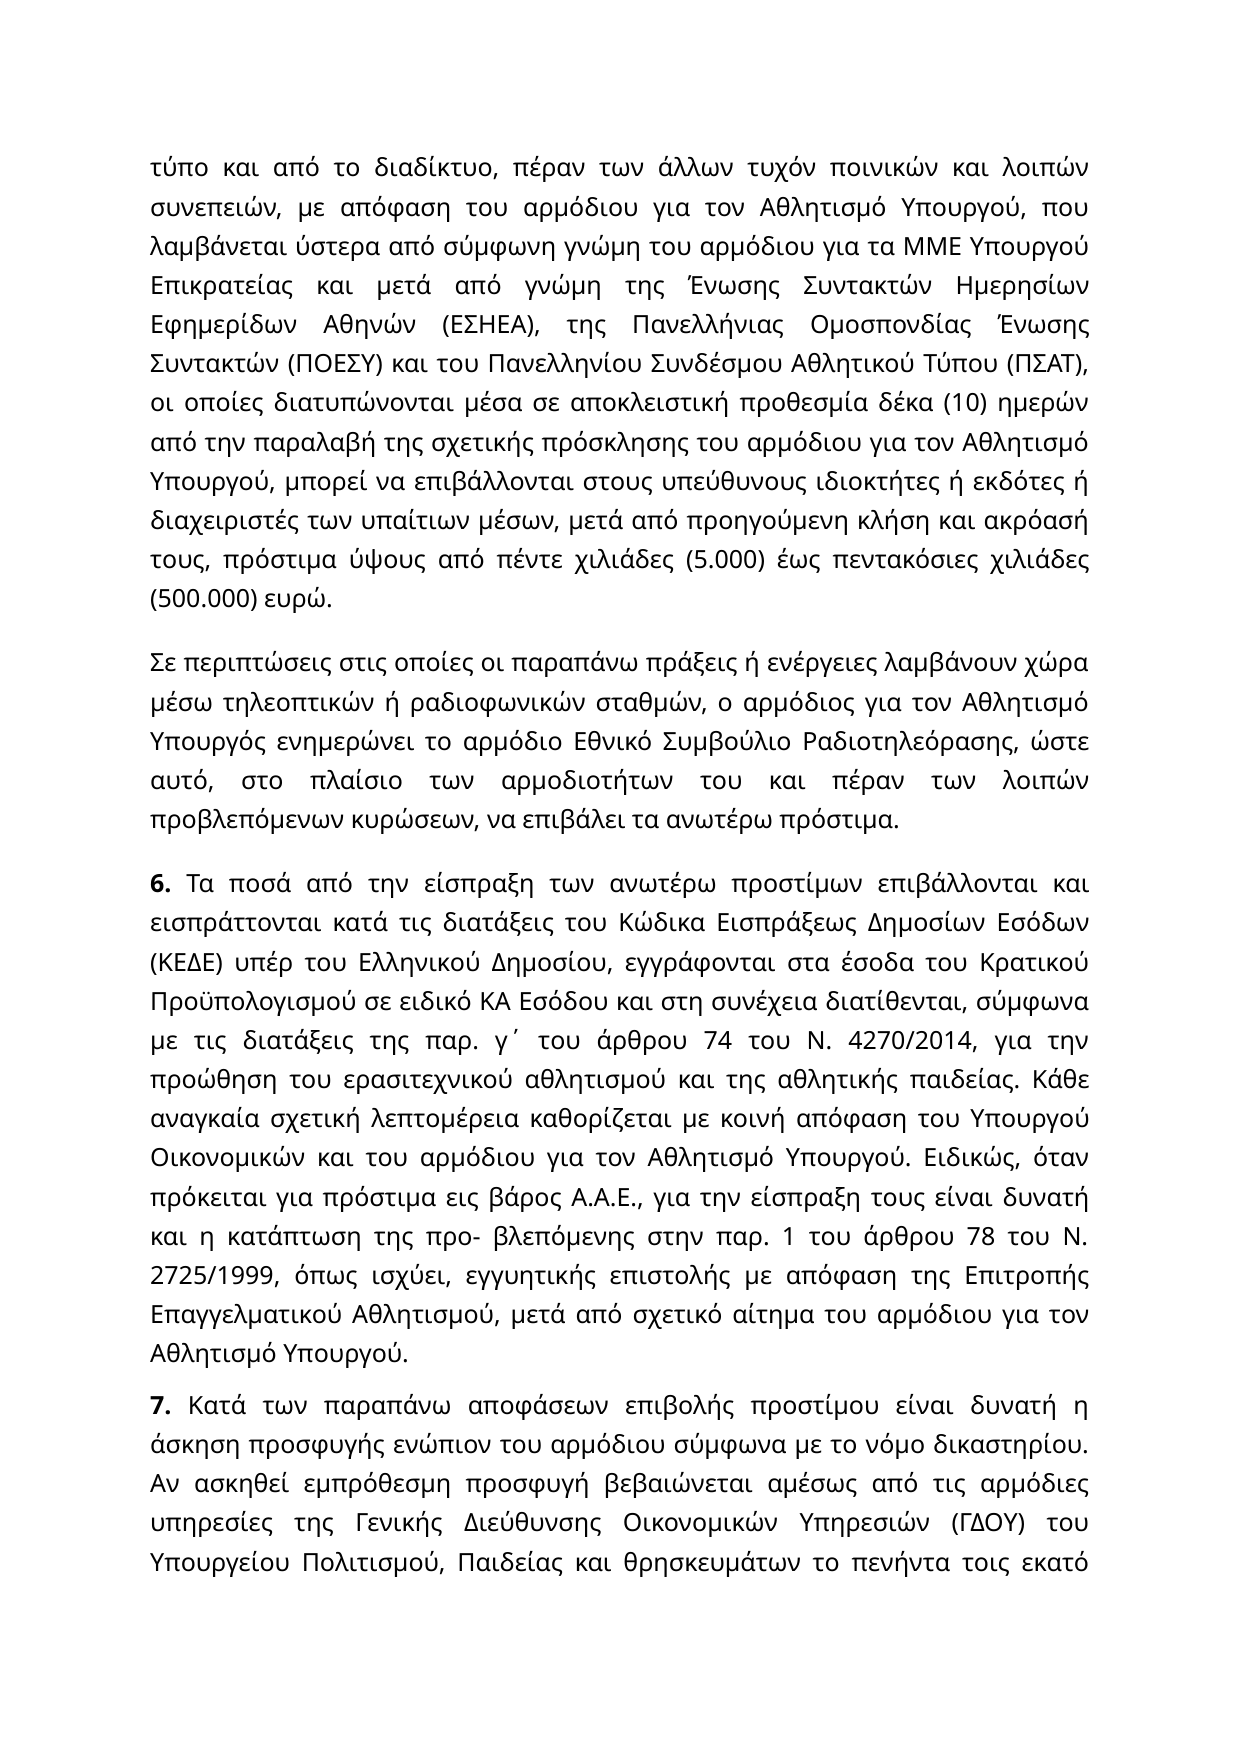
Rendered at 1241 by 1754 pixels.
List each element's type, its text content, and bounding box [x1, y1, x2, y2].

text Σε περιπτώσεις στις οποίες οι παραπάνω πράξεις ή ενέργειες λαμβάνουν χώρα μέσω τηλεοπτικών ή ραδιοφωνικών σταθμών, ο αρμόδιος για τον Αθλητισμό Υπουργός ενημερώνει το αρμόδιο Εθνικό Συμβούλιο Ραδιοτηλεόρασης, ώστε αυτό, στο πλαίσιο των αρμοδιοτήτων του και πέραν των λοιπών προβλεπόμενων κυρώσεων, να επιβάλει τα ανωτέρω πρόστιμα. [150, 645, 1090, 836]
text 6. Τα ποσά από την είσπραξη των ανωτέρω προστίμων επιβάλλονται και εισπράττονται κατά τις διατάξεις του Κώδικα Εισπράξεως Δημοσίων Εσόδων (ΚΕΔΕ) υπέρ του Ελληνικού Δημοσίου, εγγράφονται στα έσοδα του Κρατικού Προϋπολογισμού σε ειδικό ΚΑ Εσόδου και στη συνέχεια διατίθενται, σύμφωνα με τις διατάξεις της παρ. γ΄ του άρθρου 74 του Ν. 4270/2014, για την προώθηση του ερασιτεχνικού αθλητισμού και της αθλητικής παιδείας. Κάθε αναγκαία σχετική λεπτομέρεια καθορίζεται με κοινή απόφαση του Υπουργού Οικονομικών και του αρμόδιου για τον Αθλητισμό Υπουργού. Ειδικώς, όταν πρόκειται για πρόστιμα εις βάρος A.A.Ε., για την είσπραξη τους είναι δυνατή και η κατάπτωση της προ- βλεπόμενης στην παρ. 1 του άρθρου 78 του Ν. 2725/1999, όπως ισχύει, εγγυητικής επιστολής με απόφαση της Επιτροπής Επαγγελματικού Αθλητισμού, μετά από σχετικό αίτημα του αρμόδιου για τον Αθλητισμό Υπουργού. [150, 866, 1090, 1370]
text τύπο και από το διαδίκτυο, πέραν των άλλων τυχόν ποινικών και λοιπών συνεπειών, με απόφαση του αρμόδιου για τον Αθλητισμό Υπουργού, που λαμβάνεται ύστερα από σύμφωνη γνώμη του αρμόδιου για τα MME Υπουργού Επικρατείας και μετά από γνώμη της Ένωσης Συντακτών Ημερησίων Εφημερίδων Αθηνών (ΕΣΗΕΑ), της Πανελλήνιας Ομοσπονδίας Ένωσης Συντακτών (ΠΟΕΣΥ) και του Πανελληνίου Συνδέσμου Αθλητικού Τύπου (ΠΣΑΤ), οι οποίες διατυπώνονται μέσα σε αποκλειστική προθεσμία δέκα (10) ημερών από την παραλαβή της σχετικής πρόσκλησης του αρμόδιου για τον Αθλητισμό Υπουργού, μπορεί να επιβάλλονται στους υπεύθυνους ιδιοκτήτες ή εκδότες ή διαχειριστές των υπαίτιων μέσων, μετά από προηγούμενη κλήση και ακρόασή τους, πρόστιμα ύψους από πέντε χιλιάδες (5.000) έως πεντακόσιες χιλιάδες (500.000) ευρώ. [150, 150, 1090, 615]
text 7. Κατά των παραπάνω αποφάσεων επιβολής προστίμου είναι δυνατή η άσκηση προσφυγής ενώπιον του αρμόδιου σύμφωνα με το νόμο δικαστηρίου. Αν ασκηθεί εμπρόθεσμη προσφυγή βεβαιώνεται αμέσως από τις αρμόδιες υπηρεσίες της Γενικής Διεύθυνσης Οικονομικών Υπηρεσιών (ΓΔΟΥ) του Υπουργείου Πολιτισμού, Παιδείας και θρησκευμάτων το πενήντα τοις εκατό [150, 1387, 1090, 1578]
